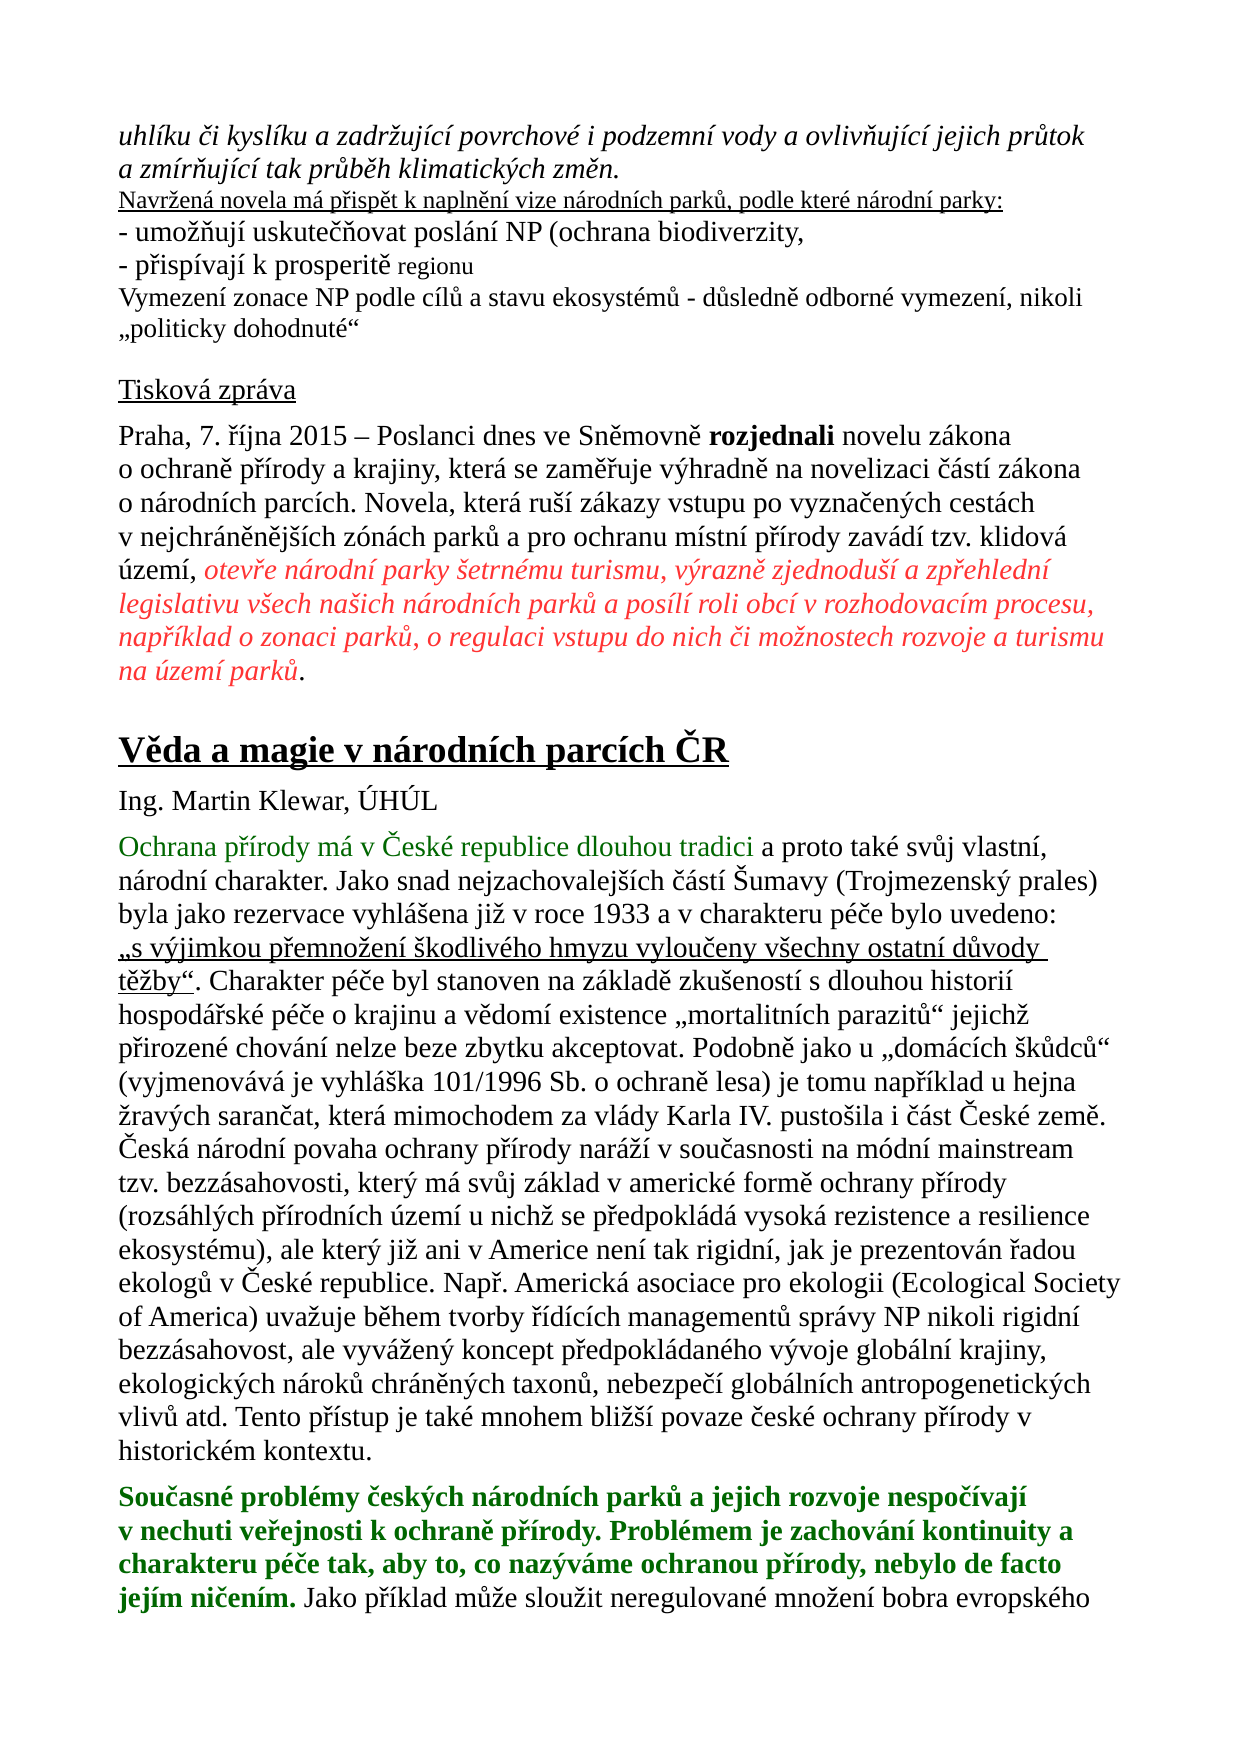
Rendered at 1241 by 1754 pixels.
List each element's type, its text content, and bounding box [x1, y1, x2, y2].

text Současné problémy českých národních parků a jejich rozvoje nespočívají v nechuti veřejnosti k ochraně přírody. Problémem je zachování kontinuity a charakteru péče tak, aby to, co nazýváme ochranou přírody, nebylo de facto jejím ničením. Jako příklad může sloužit neregulované množení bobra evropského [118, 1479, 1122, 1613]
text Praha, 7. října 2015 – Poslanci dnes ve Sněmovně rozjednali novelu zákona o ochraně přírody a krajiny, která se zaměřuje výhradně na novelizaci částí zákona o národních parcích. Novela, která ruší zákazy vstupu po vyznačených cestách v nejchráněnějších zónách parků a pro ochranu místní přírody zavádí tzv. klidová území, otevře národní parky šetrnému turismu, výrazně zjednoduší a zpřehlední legislativu všech našich národních parků a posílí roli obcí v rozhodovacím procesu, například o zonaci parků, o regulaci vstupu do nich či možnostech rozvoje a turismu na území parků. [118, 418, 1122, 686]
text Vymezení zonace NP podle cílů a stavu ekosystémů - důsledně odborné vymezení, nikoli „politicky dohodnuté“ [118, 281, 1122, 343]
text Věda a magie v národních parcích ČR [118, 728, 1122, 771]
text Ochrana přírody má v České republice dlouhou tradici a proto také svůj vlastní, národní charakter. Jako snad nejzachovalejších částí Šumavy (Trojmezenský prales) byla jako rezervace vyhlášena již v roce 1933 a v charakteru péče bylo uvedeno: „s výjimkou přemnožení škodlivého hmyzu vyloučeny všechny ostatní důvody těžby“. Charakter péče byl stanoven na základě zkušeností s dlouhou historií hospodářské péče o krajinu a vědomí existence „mortalitních parazitů“ jejichž přirozené chování nelze beze zbytku akceptovat. Podobně jako u „domácích škůdců“ (vyjmenovává je vyhláška 101/1996 Sb. o ochraně lesa) je tomu například u hejna žravých sarančat, která mimochodem za vlády Karla IV. pustošila i část České země. Česká národní povaha ochrany přírody naráží v současnosti na módní mainstream tzv. bezzásahovosti, který má svůj základ v americké formě ochrany přírody (rozsáhlých přírodních území u nichž se předpokládá vysoká rezistence a resilience ekosystému), ale který již ani v Americe není tak rigidní, jak je prezentován řadou ekologů v České republice. Např. Americká asociace pro ekologii (Ecological Society of America) uvažuje během tvorby řídících managementů správy NP nikoli rigidní bezzásahovost, ale vyvážený koncept předpokládaného vývoje globální krajiny, ekologických nároků chráněných taxonů, nebezpečí globálních antropogenetických vlivů atd. Tento přístup je také mnohem bližší povaze české ochrany přírody v historickém kontextu. [118, 829, 1122, 1467]
text Tisková zpráva [118, 372, 1122, 406]
text uhlíku či kyslíku a zadržující povrchové i podzemní vody a ovlivňující jejich průtok a zmírňující tak průběh klimatických změn. [118, 118, 1122, 185]
text Ing. Martin Klewar, ÚHÚL [118, 783, 1122, 817]
text Navržená novela má přispět k naplnění vize národních parků, podle které národní parky: [118, 185, 1122, 214]
text - umožňují uskutečňovat poslání NP (ochrana biodiverzity, [118, 214, 1122, 247]
text - přispívají k prosperitě regionu [118, 247, 1122, 281]
